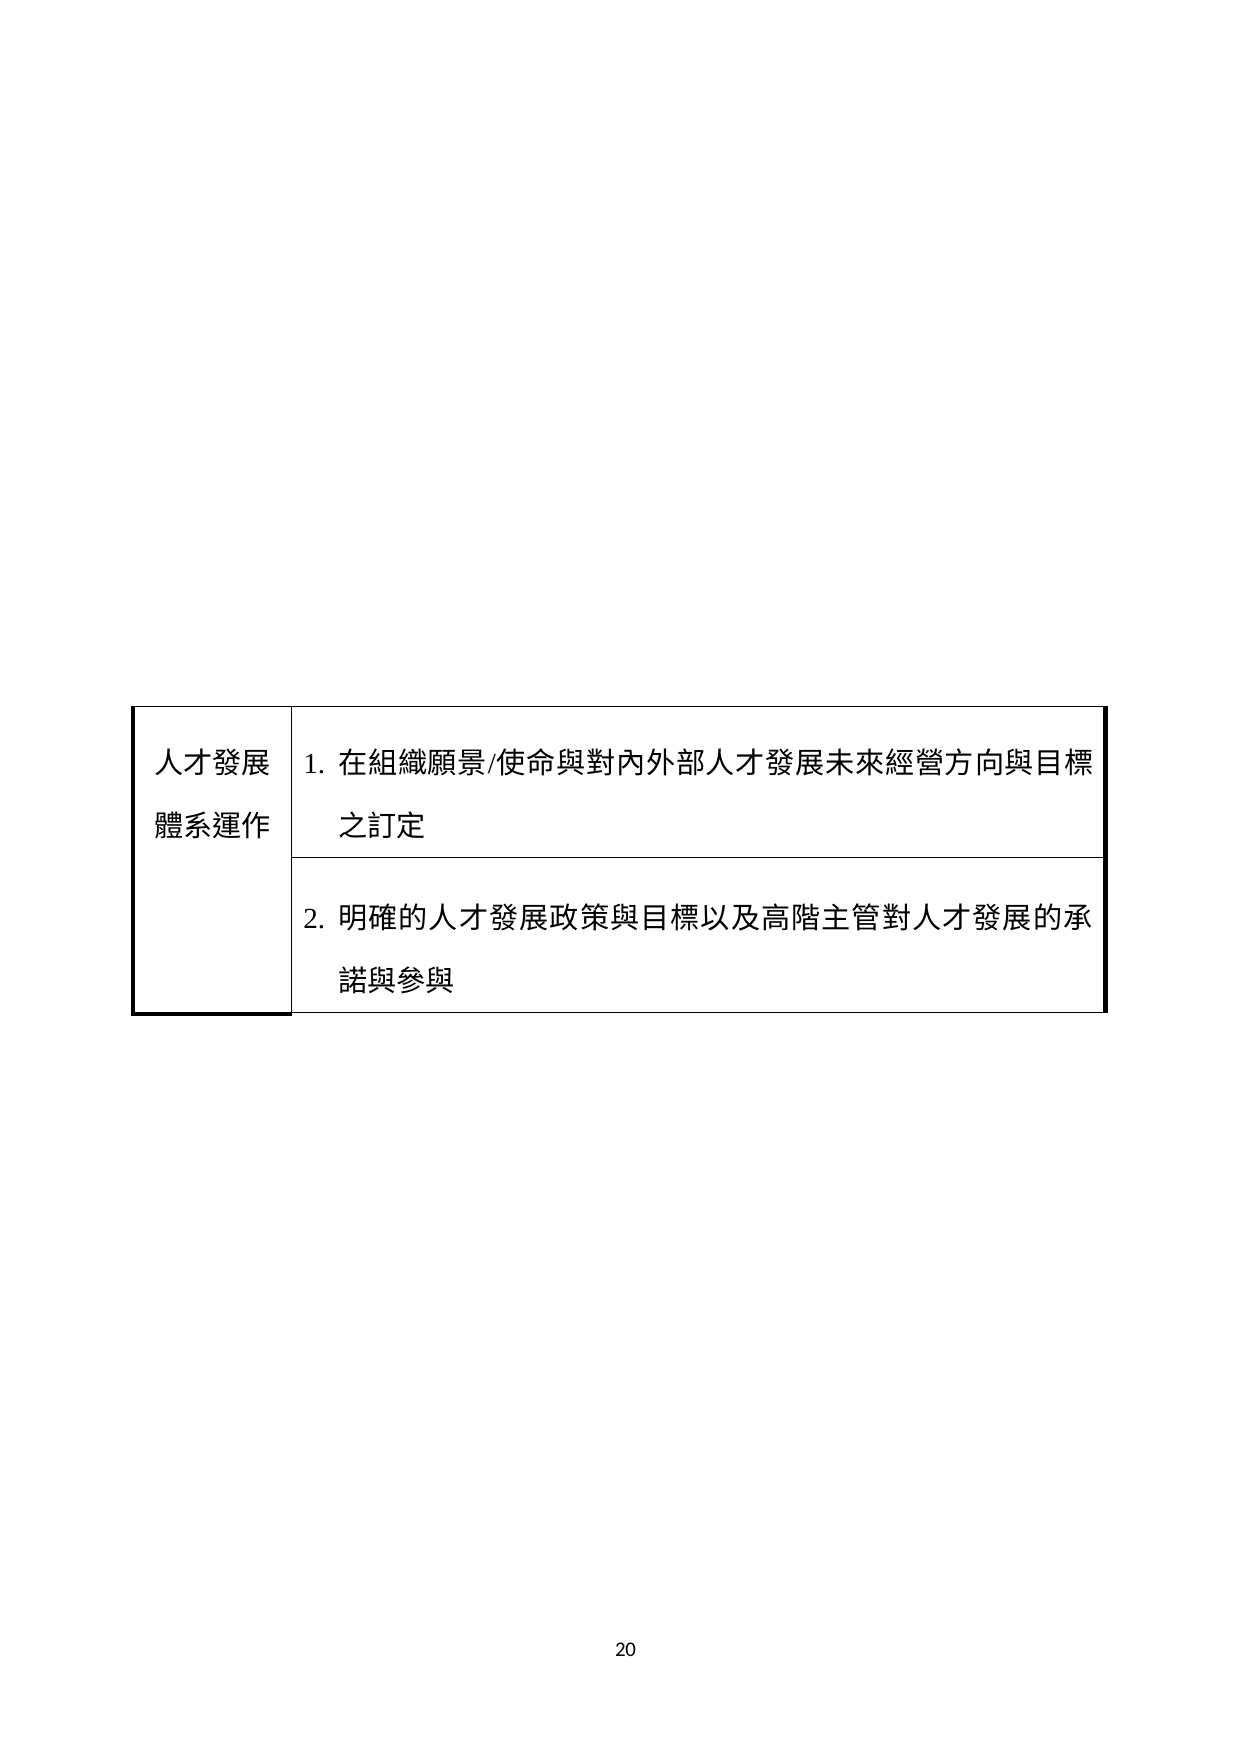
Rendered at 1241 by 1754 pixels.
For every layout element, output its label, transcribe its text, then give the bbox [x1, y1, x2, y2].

table_cell 明確的人才發展政策與目標以及高階主管對人才發展的承諾與參與 [292, 858, 1103, 1012]
table_cell 人才發展體系運作 [135, 707, 291, 1012]
table_cell 在組織願景/使命與對內外部人才發展未來經營方向與目標之訂定 [292, 707, 1103, 857]
